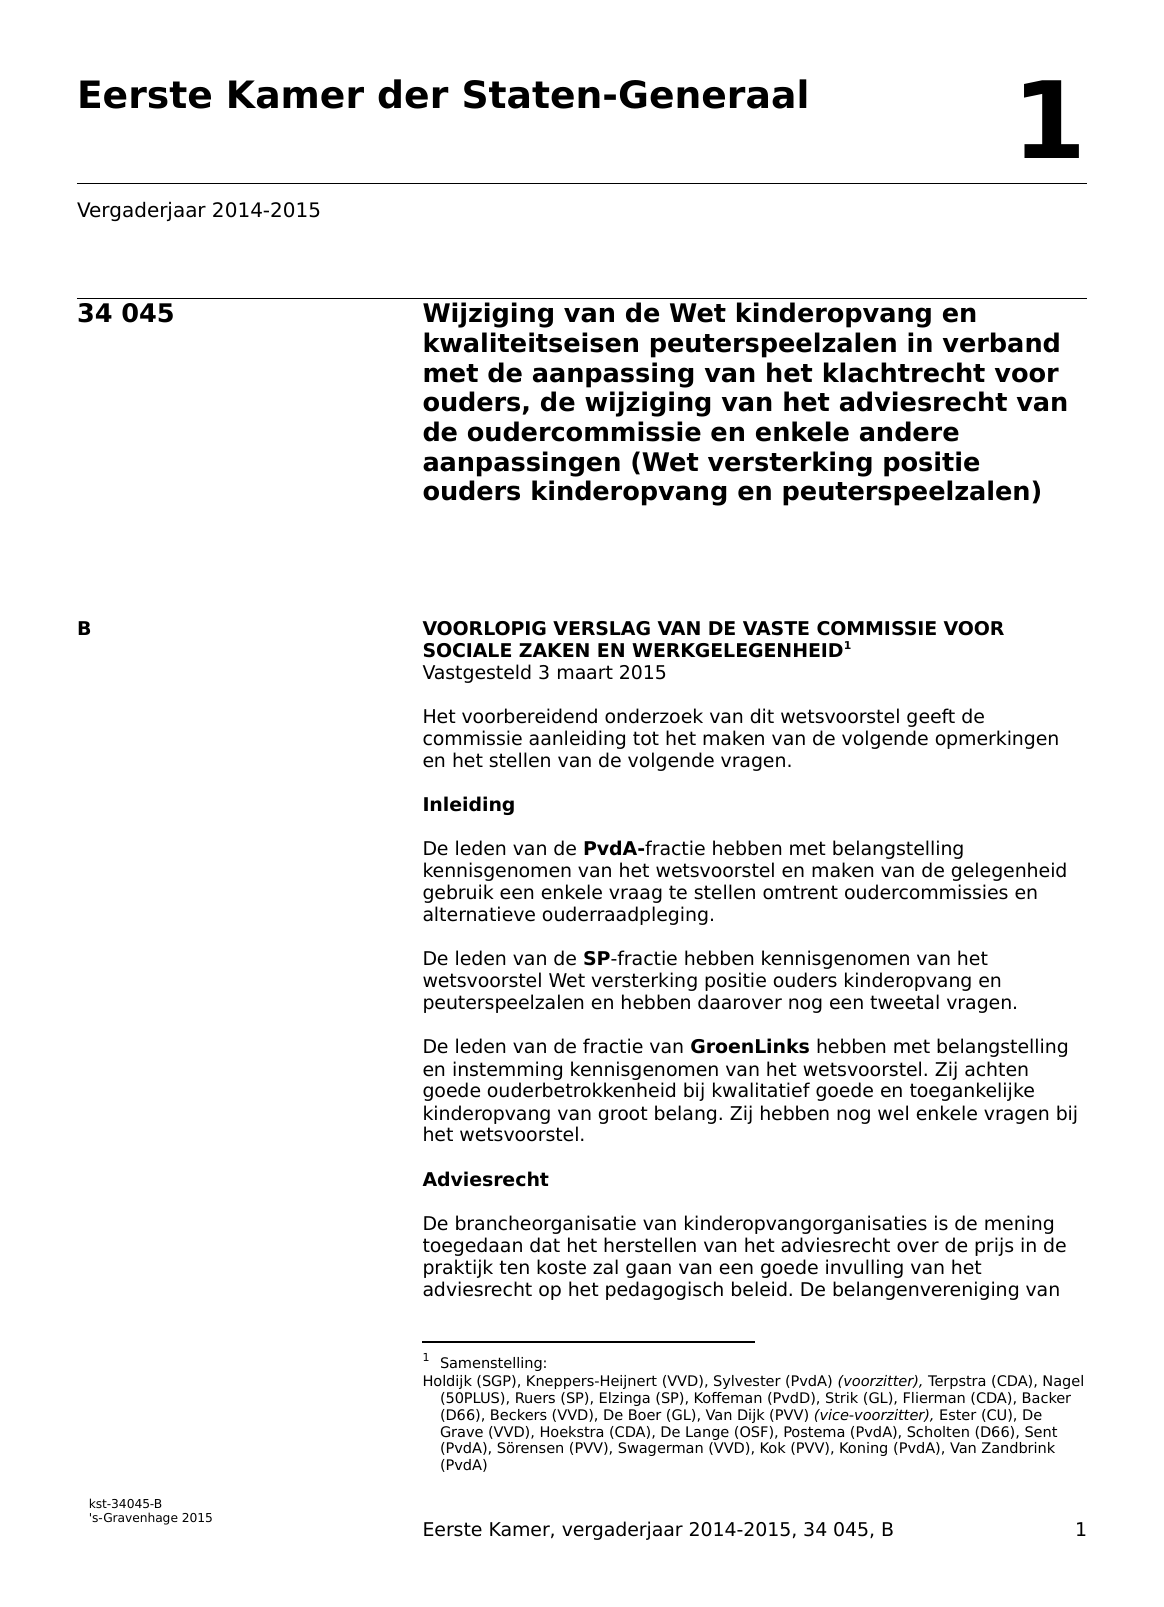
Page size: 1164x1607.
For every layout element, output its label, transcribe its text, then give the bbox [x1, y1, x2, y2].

table_header Eerste Kamer der Staten-Generaal [77, 59, 886, 183]
text kst-34045-B [88, 1497, 323, 1511]
text De leden van de PvdA-fractie hebben met belangstelling kennisgenomen van het wetsvoorstel en maken van de gelegenheid gebruik een enkele vraag te stellen omtrent oudercommissies en alternatieve ouderraadpleging. [422, 838, 1087, 926]
text Vastgesteld 3 maart 2015 [422, 662, 1087, 684]
text De leden van de fractie van GroenLinks hebben met belangstelling en instemming kennisgenomen van het wetsvoorstel. Zij achten goede ouderbetrokkenheid bij kwalitatief goede en toegankelijke kinderopvang van groot belang. Zij hebben nog wel enkele vragen bij het wetsvoorstel. [422, 1036, 1087, 1146]
subtitle B VOORLOPIG VERSLAG VAN DE VASTE COMMISSIE VOOR SOCIALE ZAKEN EN WERKGELEGENHEID [77, 618, 1087, 662]
text 's-Gravenhage 2015 [88, 1511, 323, 1525]
text De leden van de SP-fractie hebben kennisgenomen van het wetsvoorstel Wet versterking positie ouders kinderopvang en peuterspeelzalen en hebben daarover nog een tweetal vragen. [422, 948, 1087, 1014]
text Het voorbereidend onderzoek van dit wetsvoorstel geeft de commissie aanleiding tot het maken van de volgende opmerkingen en het stellen van de volgende vragen. [422, 706, 1087, 772]
subtitle 34 045 Wijziging van de Wet kinderopvang en kwaliteitseisen peuterspeelzalen in verband met de aanpassing van het klachtrecht voor ouders, de wijziging van het adviesrecht van de oudercommissie en enkele andere aanpassingen (Wet versterking positie ouders kinderopvang en peuterspeelzalen) [77, 299, 1087, 507]
subtitle Inleiding [422, 794, 1087, 816]
text De brancheorganisatie van kinderopvangorganisaties is de mening toegedaan dat het herstellen van het adviesrecht over de prijs in de praktijk ten koste zal gaan van een goede invulling van het adviesrecht op het pedagogisch beleid. De belangenvereniging van [422, 1213, 1087, 1301]
text Samenstelling: [422, 1351, 1087, 1373]
subtitle Adviesrecht [422, 1168, 1087, 1191]
text Holdijk (SGP), Kneppers-Heijnert (VVD), Sylvester (PvdA) (voorzitter), Terpstra (CDA), Nagel (50PLUS), Ruers (SP), Elzinga (SP), Koffeman (PvdD), Strik (GL), Flierman (CDA), Backer (D66), Beckers (VVD), De Boer (GL), Van Dijk (PVV) (vice-voorzitter), Ester (CU), De Grave (VVD), Hoekstra (CDA), De Lange (OSF), Postema (PvdA), Scholten (D66), Sent (PvdA), Sörensen (PVV), Swagerman (VVD), Kok (PVV), Koning (PvdA), Van Zandbrink (PvdA) [422, 1373, 1087, 1474]
table_cell Vergaderjaar 2014-2015 [77, 184, 1087, 298]
table_header 1 [886, 59, 1087, 183]
